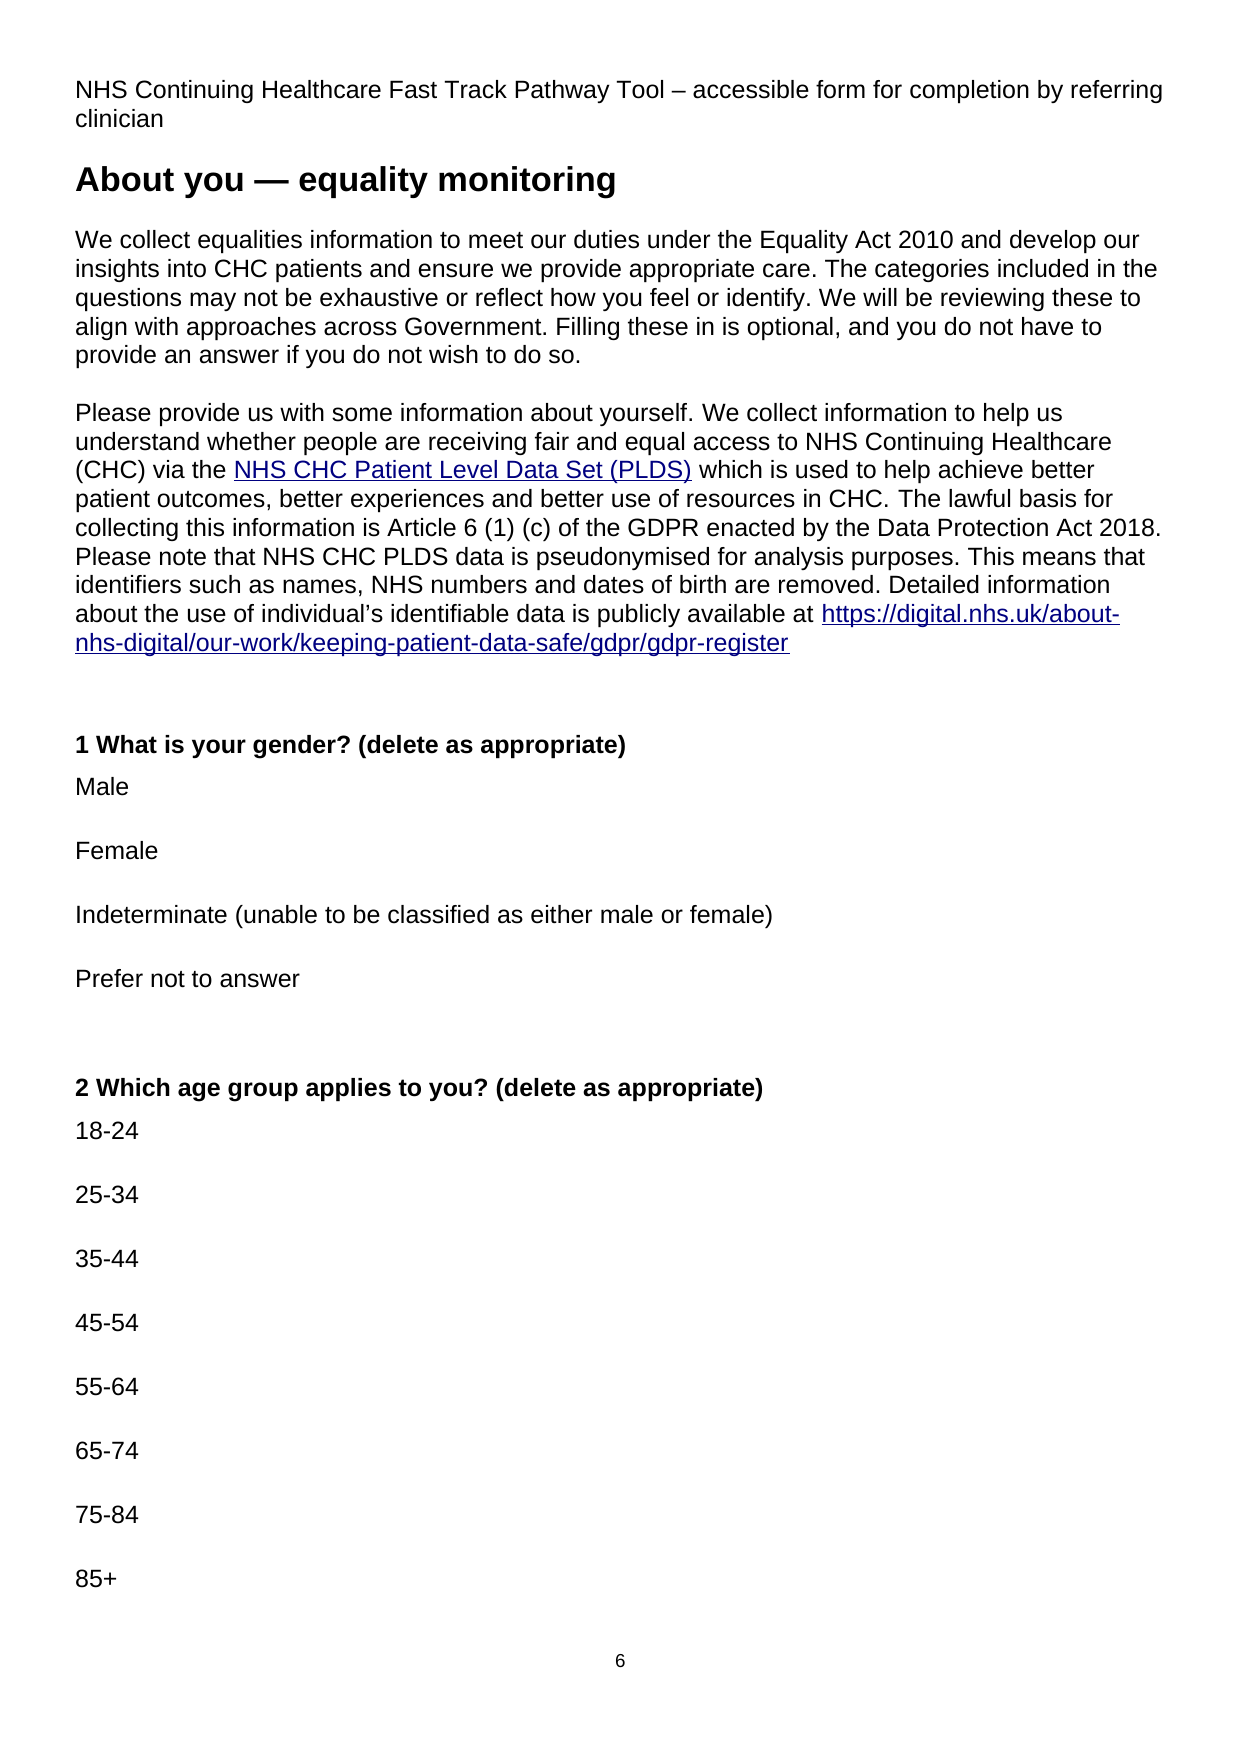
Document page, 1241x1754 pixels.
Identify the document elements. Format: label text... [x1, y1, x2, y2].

subtitle 2 Which age group applies to you? (delete as appropriate) [75, 1070, 1165, 1103]
text 75-84 [75, 1500, 1165, 1529]
text We collect equalities information to meet our duties under the Equality Act 2010 and develop our insights into CHC patients and ensure we provide appropriate care. The categories included in the questions may not be exhaustive or reflect how you feel or identify. We will be reviewing these to align with approaches across Government. Filling these in is optional, and you do not have to provide an answer if you do not wish to do so. [75, 225, 1165, 369]
text 25-34 [75, 1180, 1165, 1208]
text 45-54 [75, 1308, 1165, 1337]
text Please provide us with some information about yourself. We collect information to help us understand whether people are receiving fair and equal access to NHS Continuing Healthcare (CHC) via the NHS CHC Patient Level Data Set (PLDS) which is used to help achieve better patient outcomes, better experiences and better use of resources in CHC. The lawful basis for collecting this information is Article 6 (1) (c) of the GDPR enacted by the Data Protection Act 2018. Please note that NHS CHC PLDS data is pseudonymised for analysis purposes. This means that identifiers such as names, NHS numbers and dates of birth are removed. Detailed information about the use of individual’s identifiable data is publicly available at https://digital.nhs.uk/about-nhs-digital/our-work/keeping-patient-data-safe/gdpr/gdpr-register [75, 398, 1165, 656]
subtitle 1 What is your gender? (delete as appropriate) [75, 726, 1165, 760]
text Female [75, 836, 1165, 865]
text 55-64 [75, 1372, 1165, 1401]
text Indeterminate (unable to be classified as either male or female) [75, 900, 1165, 929]
text 65-74 [75, 1436, 1165, 1465]
text Male [75, 772, 1165, 801]
text Prefer not to answer [75, 964, 1165, 993]
text 85+ [75, 1564, 1165, 1593]
text 35-44 [75, 1244, 1165, 1272]
text 18-24 [75, 1116, 1165, 1144]
subtitle About you — equality monitoring [75, 157, 1165, 200]
